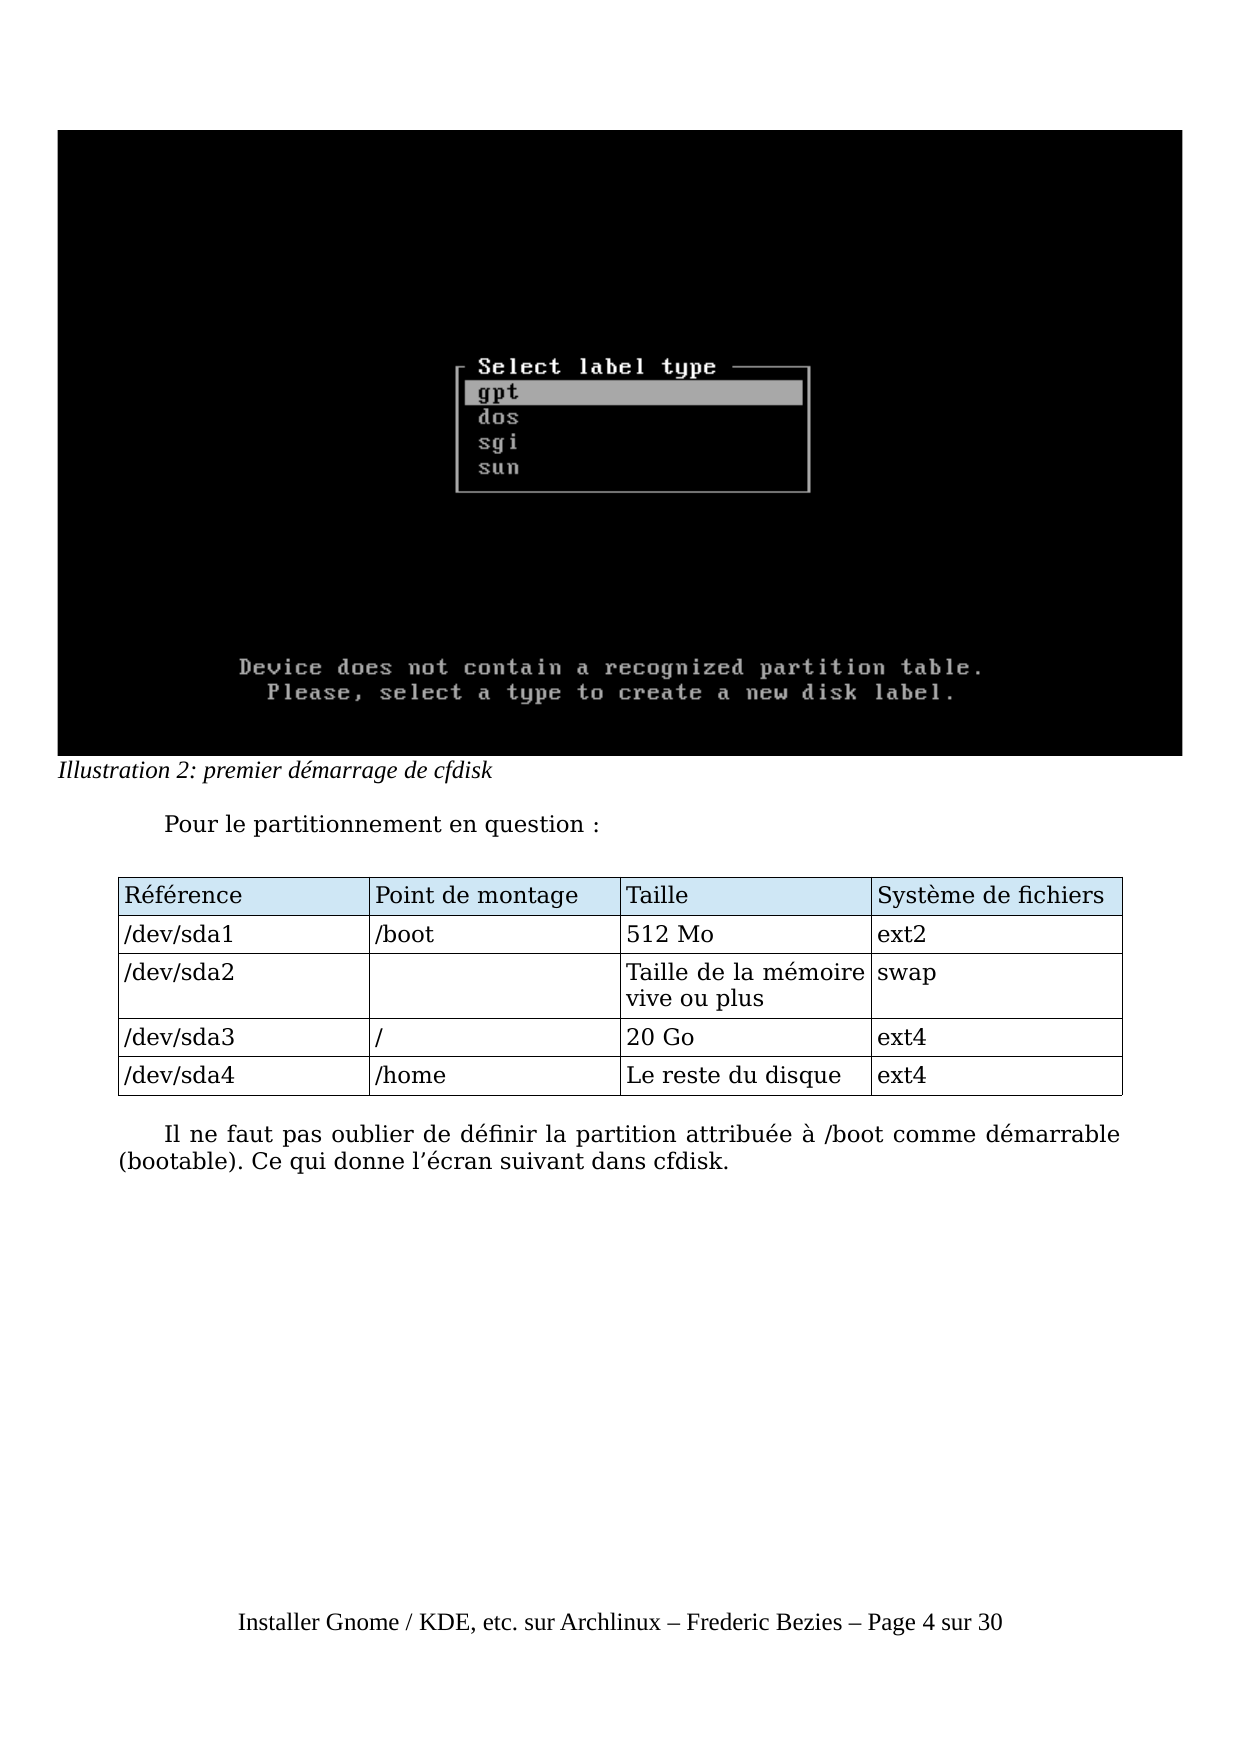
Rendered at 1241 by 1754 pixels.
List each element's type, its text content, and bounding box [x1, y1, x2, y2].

table_cell /home [370, 1057, 620, 1094]
table_cell Taille de la mémoire vive ou plus [621, 954, 871, 1018]
table_cell 512 Mo [621, 916, 871, 953]
table_cell /dev/sda4 [119, 1057, 369, 1094]
table_header Point de montage [370, 878, 620, 915]
table_cell /dev/sda1 [119, 916, 369, 953]
text Illustration 2: premier démarrage de cfdisk [58, 756, 1183, 784]
table_cell ext2 [872, 916, 1122, 953]
text Il ne faut pas oublier de définir la partition attribuée à /boot comme démarrable (bootable). Ce qui donne l’écran suivant dans cfdisk. [118, 1121, 1122, 1174]
table_header Système de fichiers [872, 878, 1122, 915]
table_cell /dev/sda3 [119, 1019, 369, 1056]
picture [57, 130, 1183, 756]
table_cell [370, 954, 620, 1018]
table_cell swap [872, 954, 1122, 1018]
table_cell /dev/sda2 [119, 954, 369, 1018]
table_header Référence [119, 878, 369, 915]
table_cell /boot [370, 916, 620, 953]
text Pour le partitionnement en question : [118, 811, 1122, 837]
table_cell ext4 [872, 1019, 1122, 1056]
table_header Taille [621, 878, 871, 915]
table_cell Le reste du disque [621, 1057, 871, 1094]
table_cell ext4 [872, 1057, 1122, 1094]
table_cell 20 Go [621, 1019, 871, 1056]
table_cell / [370, 1019, 620, 1056]
